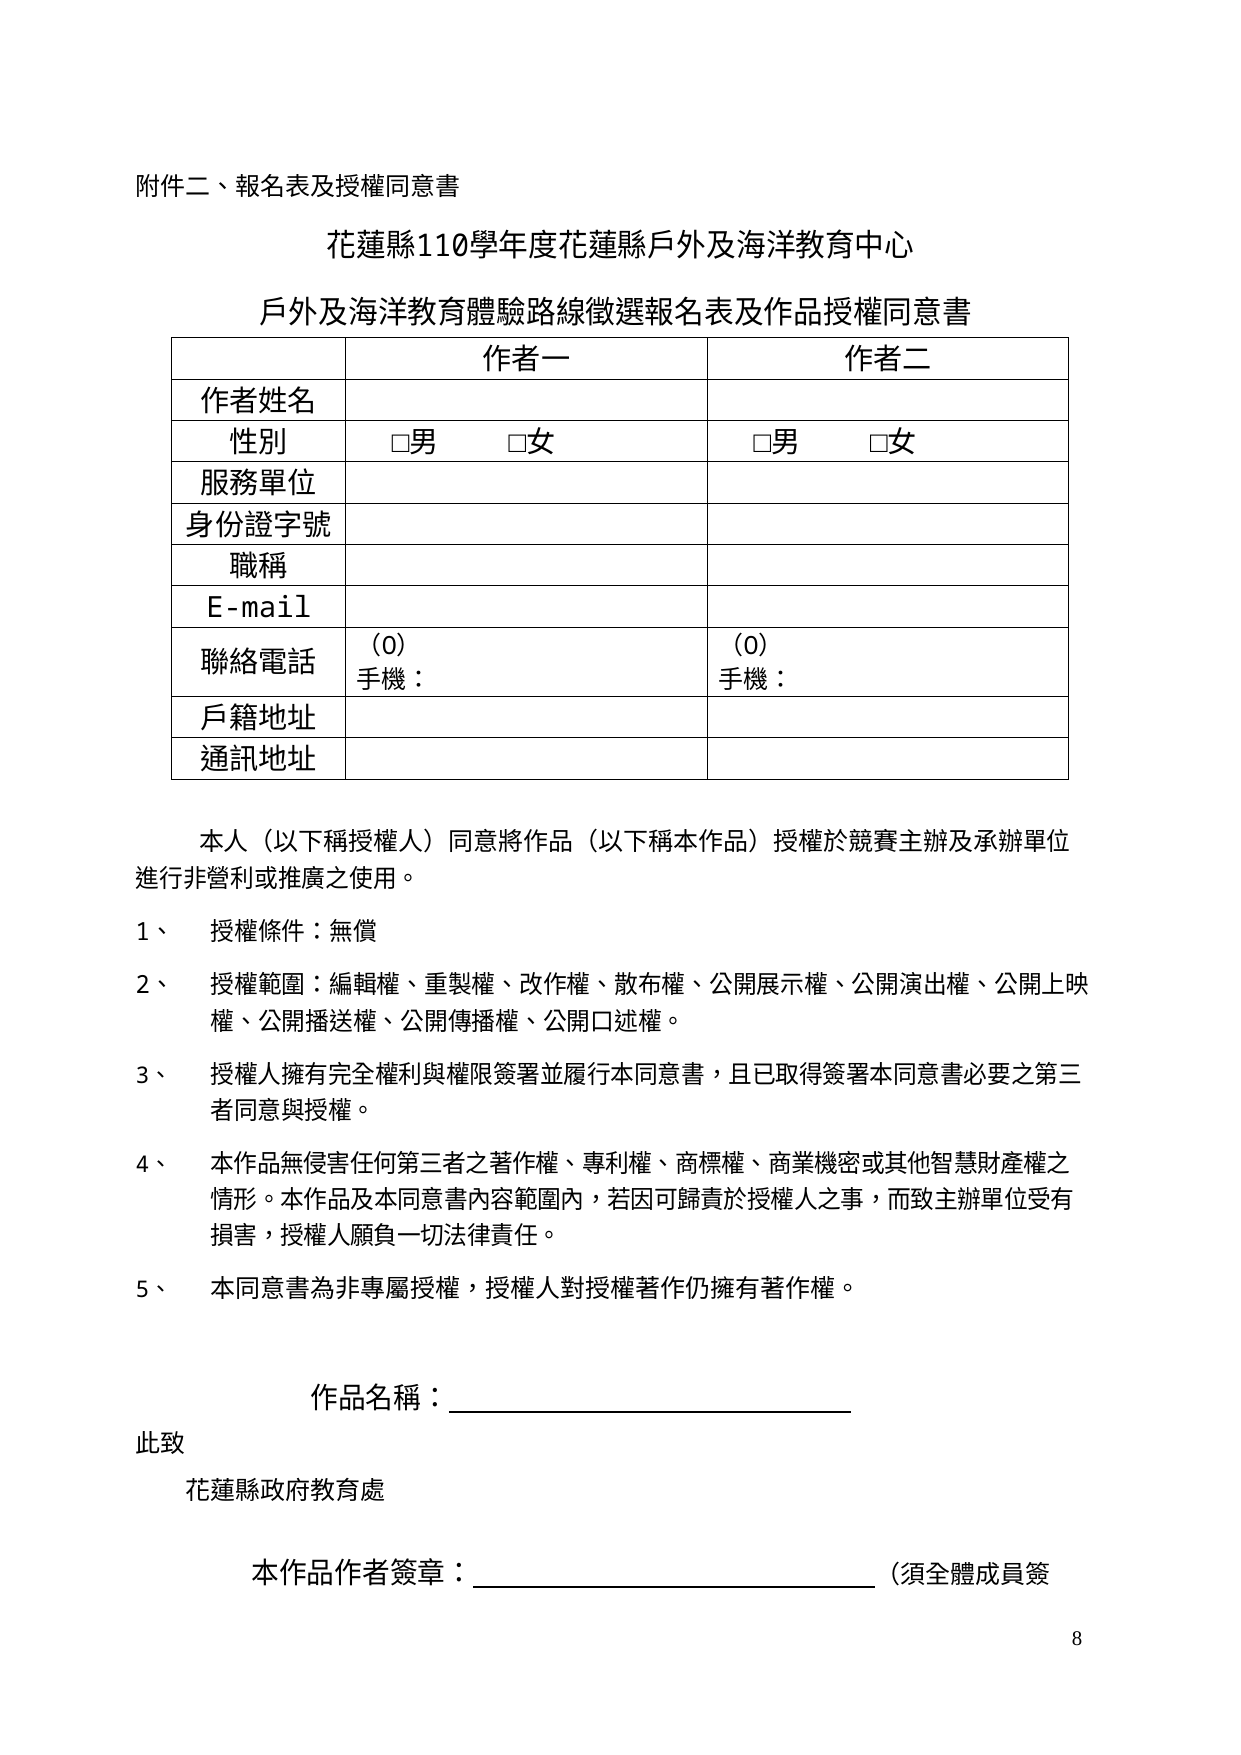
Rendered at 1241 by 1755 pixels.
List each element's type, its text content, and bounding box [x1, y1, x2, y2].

list 授權人擁有完全權利與權限簽署並履行本同意書，且已取得簽署本同意書必要之第三者同意與授權。 [135, 1054, 1093, 1127]
table_cell □男 □女 [708, 421, 1068, 461]
table_cell E-mail [172, 586, 345, 627]
table_cell （O） 手機： [346, 628, 707, 696]
text 本人（以下稱授權人）同意將作品（以下稱本作品）授權於競賽主辦及承辦單位進行非營利或推廣之使用。 [135, 822, 1093, 895]
text 花蓮縣政府教育處 [185, 1466, 1059, 1508]
text 本作品作者簽章： （須全體成員簽 [224, 1550, 1049, 1592]
text 戶外及海洋教育體驗路線徵選報名表及作品授權同意書 [209, 287, 1021, 333]
list 授權範圍：編輯權、重製權、改作權、散布權、公開展示權、公開演出權、公開上映權、公開播送權、公開傳播權、公開口述權。 [135, 965, 1093, 1037]
table_cell [708, 504, 1068, 544]
table_cell [346, 545, 707, 585]
table_cell [708, 462, 1068, 502]
table_cell [708, 697, 1068, 737]
table_cell [708, 738, 1068, 778]
table_cell （O） 手機： [708, 628, 1068, 696]
table_cell 作者姓名 [172, 380, 345, 420]
table_cell [346, 697, 707, 737]
table_cell [708, 545, 1068, 585]
table_cell 通訊地址 [172, 738, 345, 778]
text 此致 [135, 1419, 1059, 1461]
text 花蓮縣110學年度花蓮縣戶外及海洋教育中心 [285, 220, 955, 265]
table_cell [346, 504, 707, 544]
text 作品名稱： [227, 1375, 1093, 1417]
table_cell 性別 [172, 421, 345, 461]
table_cell [346, 738, 707, 778]
table_header 作者一 [346, 338, 707, 378]
table_cell [708, 380, 1068, 420]
table_cell [346, 380, 707, 420]
table_cell □男 □女 [346, 421, 707, 461]
table_cell [708, 586, 1068, 627]
table_cell 職稱 [172, 545, 345, 585]
table_cell 身份證字號 [172, 504, 345, 544]
table_cell [346, 462, 707, 502]
list 本作品無侵害任何第三者之著作權、專利權、商標權、商業機密或其他智慧財產權之情形。本作品及本同意書內容範圍內，若因可歸責於授權人之事，而致主辦單位受有損害，授權人願負一切法律責任。 [135, 1143, 1093, 1252]
list 授權條件：無償 [135, 912, 1093, 948]
table_cell 聯絡電話 [172, 628, 345, 696]
subtitle 附件二、報名表及授權同意書 [135, 165, 1105, 202]
table_cell 戶籍地址 [172, 697, 345, 737]
table_header 作者二 [708, 338, 1068, 378]
list 本同意書為非專屬授權，授權人對授權著作仍擁有著作權。 [135, 1269, 1093, 1305]
table_cell 服務單位 [172, 462, 345, 502]
table_header [172, 338, 345, 378]
table_cell [346, 586, 707, 627]
